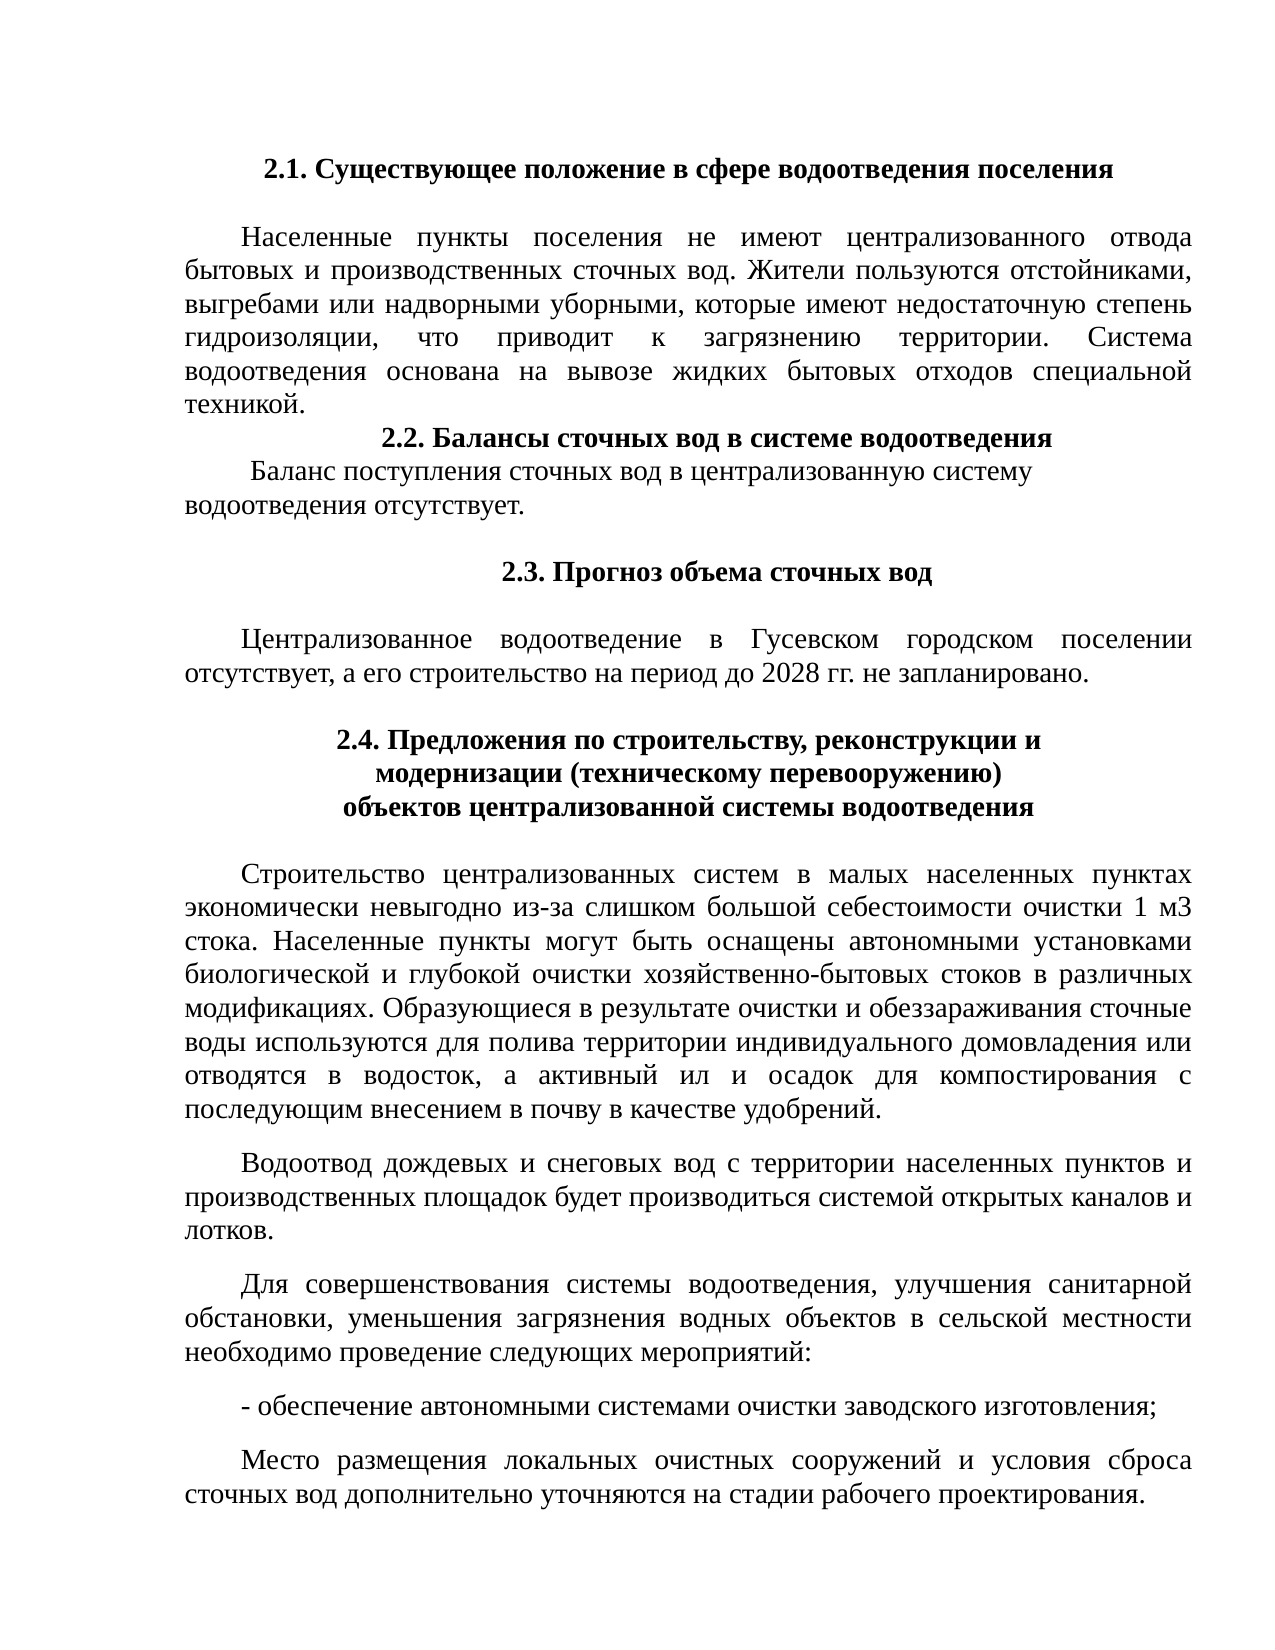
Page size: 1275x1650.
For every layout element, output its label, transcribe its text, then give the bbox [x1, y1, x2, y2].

text Для совершенствования системы водоотведения, улучшения санитарной обстановки, уменьшения загрязнения водных объектов в сельской местности необходимо проведение следующих мероприятий: [184, 1267, 1193, 1367]
text Водоотвод дождевых и снеговых вод с территории населенных пунктов и производственных площадок будет производиться системой открытых каналов и лотков. [184, 1145, 1193, 1246]
text 2.2. Балансы сточных вод в системе водоотведения [184, 420, 1193, 453]
text Место размещения локальных очистных сооружений и условия сброса сточных вод дополнительно уточняются на стадии рабочего проектирования. [184, 1442, 1193, 1509]
subtitle 2.4. Предложения по строительству, реконструкции и [184, 722, 1193, 755]
subtitle 2.1. Существующее положение в сфере водоотведения поселения [184, 152, 1193, 185]
text 2.3. Прогноз объема сточных вод [184, 554, 1193, 588]
text - обеспечение автономными системами очистки заводского изготовления; [184, 1388, 1193, 1422]
text Баланс поступления сточных вод в централизованную систему водоотведения отсутствует. [184, 453, 1193, 521]
text объектов централизованной системы водоотведения [184, 789, 1193, 822]
text Централизованное водоотведение в Гусевском городском поселении отсутствует, а его строительство на период до 2028 гг. не запланировано. [184, 621, 1193, 688]
text модернизации (техническому перевооружению) [184, 755, 1193, 789]
text Населенные пункты поселения не имеют централизованного отвода бытовых и производственных сточных вод. Жители пользуются отстойниками, выгребами или надворными уборными, которые имеют недостаточную степень гидроизоляции, что приводит к загрязнению территории. Система водоотведения основана на вывозе жидких бытовых отходов специальной техникой. [184, 219, 1193, 420]
text Строительство централизованных систем в малых населенных пунктах экономически невыгодно из-за слишком большой себестоимости очистки 1 м3 стока. Населенные пункты могут быть оснащены автономными установками биологической и глубокой очистки хозяйственно-бытовых стоков в различных модификациях. Образующиеся в результате очистки и обеззараживания сточные воды используются для полива территории индивидуального домовладения или отводятся в водосток, а активный ил и осадок для компостирования с последующим внесением в почву в качестве удобрений. [184, 856, 1193, 1124]
